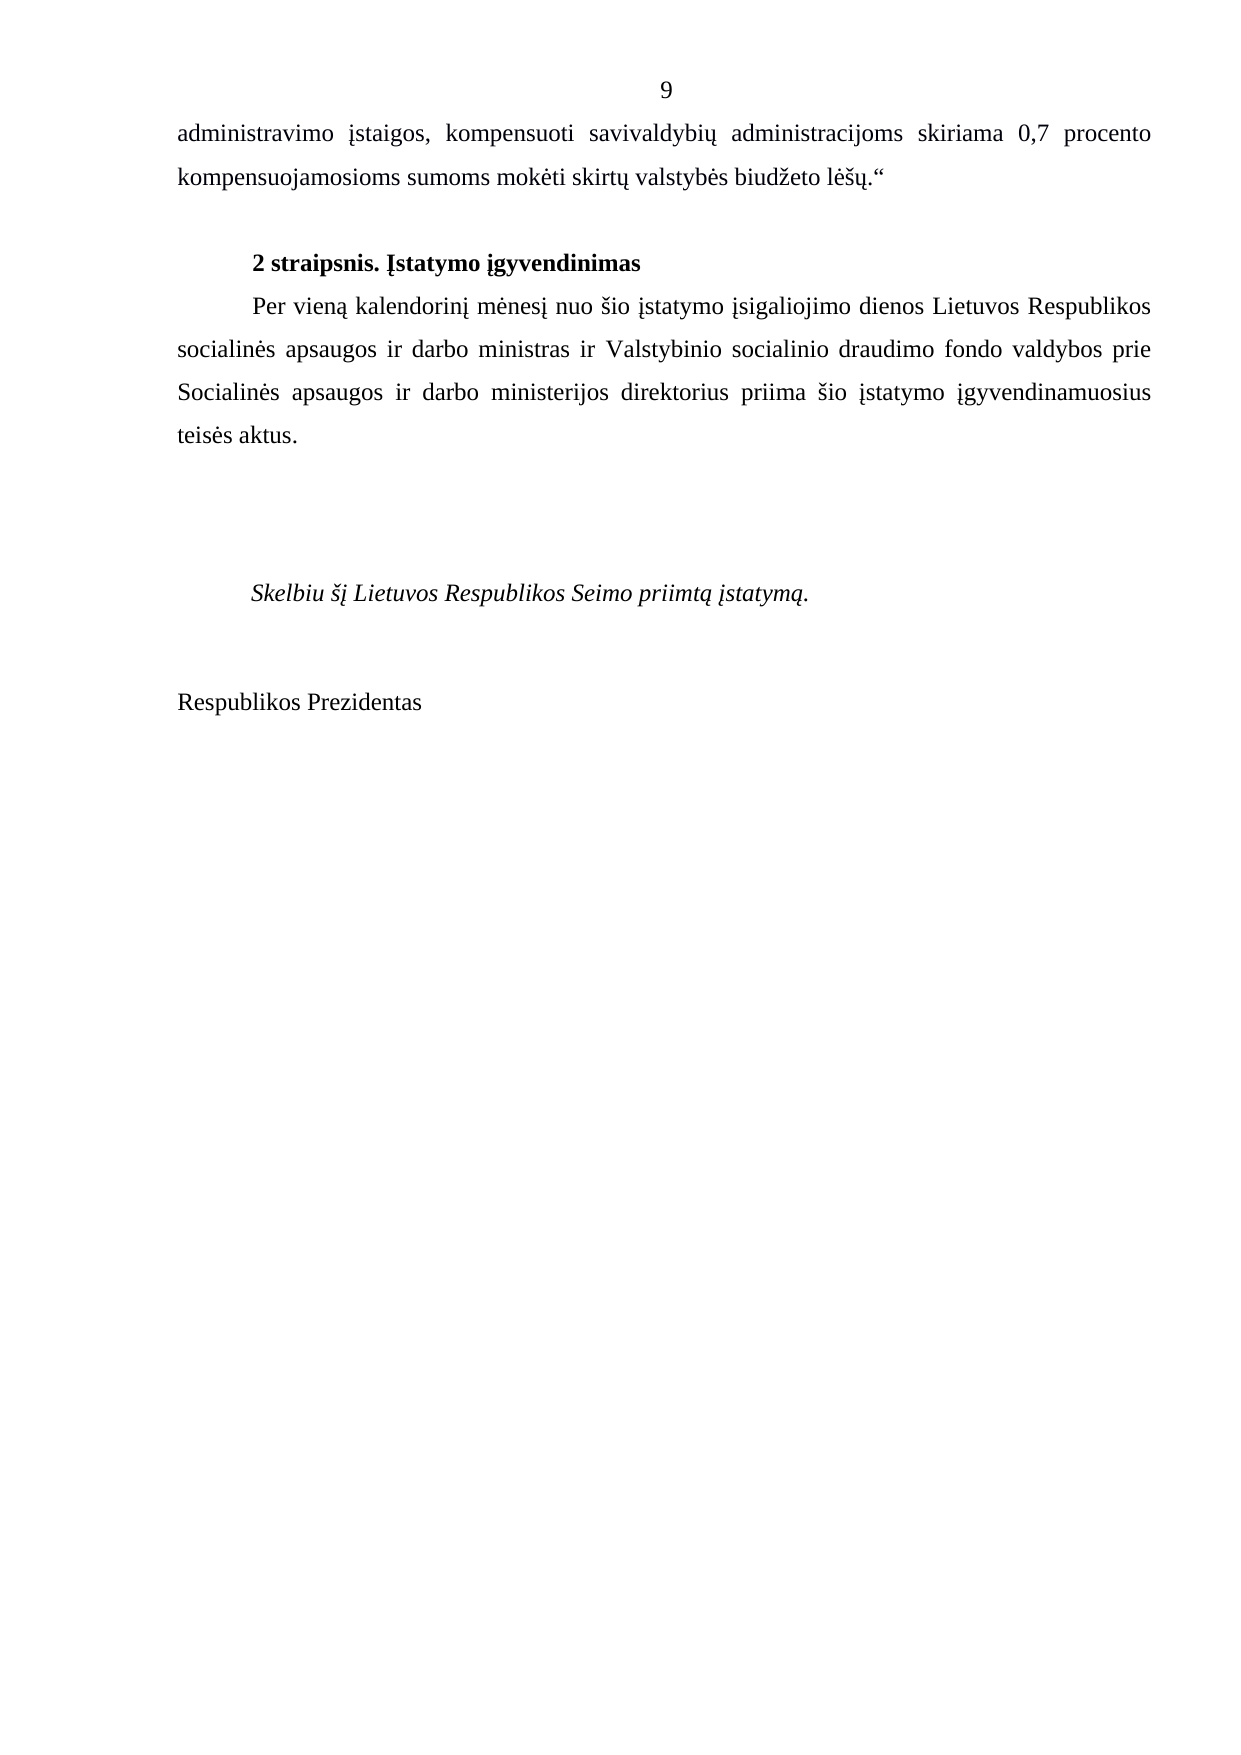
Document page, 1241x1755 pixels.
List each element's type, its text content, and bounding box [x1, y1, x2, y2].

text Skelbiu šį Lietuvos Respublikos Seimo priimtą įstatymą. [177, 578, 1152, 607]
text Respublikos Prezidentas [177, 687, 1152, 716]
text 2 straipsnis. Įstatymo įgyvendinimas [177, 248, 1152, 277]
text administravimo įstaigos, kompensuoti savivaldybių administracijoms skiriama 0,7 procento kompensuojamosioms sumoms mokėti skirtų valstybės biudžeto lėšų.“ [177, 118, 1152, 190]
text Per vieną kalendorinį mėnesį nuo šio įstatymo įsigaliojimo dienos Lietuvos Respublikos socialinės apsaugos ir darbo ministras ir Valstybinio socialinio draudimo fondo valdybos prie Socialinės apsaugos ir darbo ministerijos direktorius priima šio įstatymo įgyvendinamuosius teisės aktus. [177, 291, 1152, 449]
